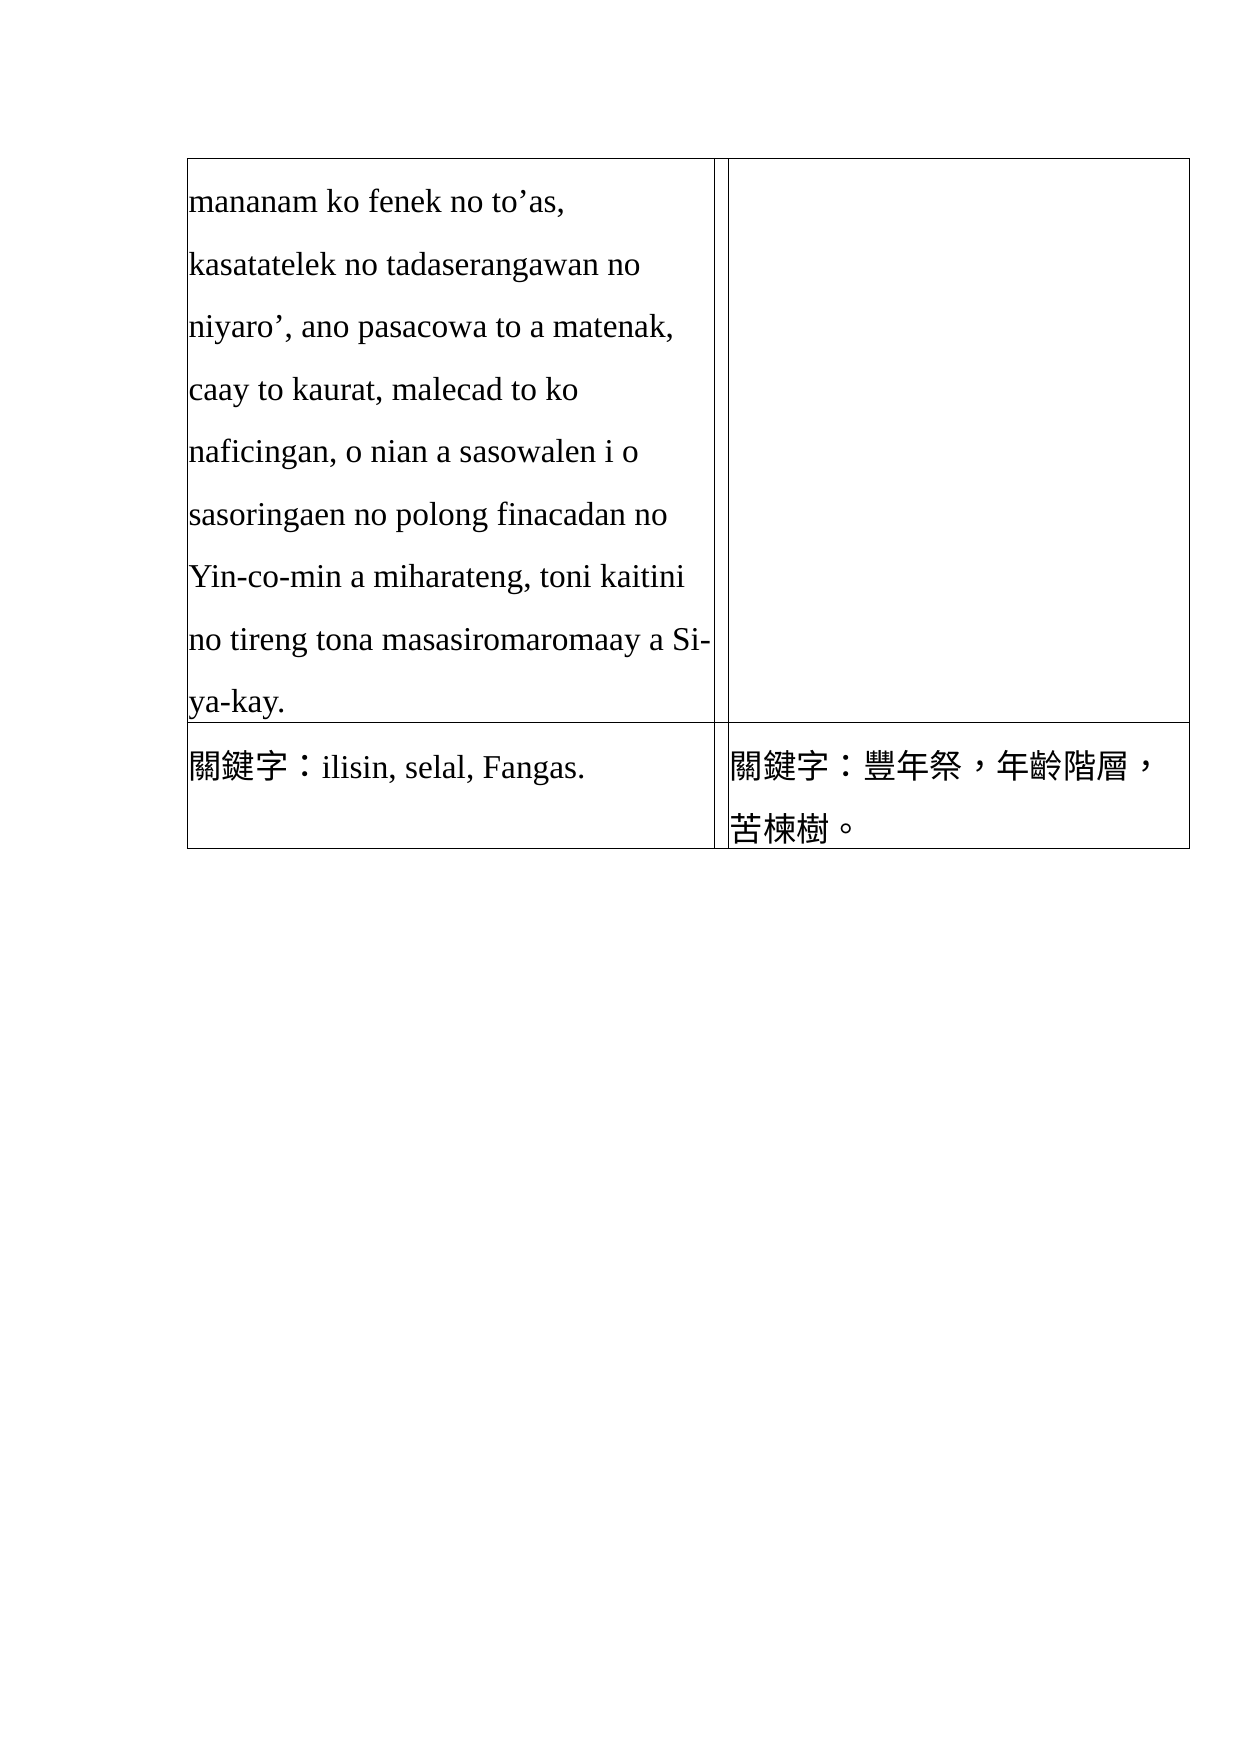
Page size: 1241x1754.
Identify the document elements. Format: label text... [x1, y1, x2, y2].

table_cell [715, 723, 728, 848]
table_cell [729, 159, 1189, 722]
table_cell 關鍵字：ilisin, selal, Fangas. [188, 723, 714, 848]
table_cell 關鍵字：豐年祭，年齡階層，苦楝樹。 [729, 723, 1189, 848]
table_cell mananam ko fenek no to’as, kasatatelek no tadaserangawan no niyaro’, ano pasacowa to a matenak, caay to kaurat, malecad to ko naficingan, o nian a sasowalen i o sasoringaen no polong finacadan no Yin-co-min a miharateng, toni kaitini no tireng tona masasiromaromaay a Si-ya-kay. [188, 159, 714, 722]
table_cell [715, 159, 728, 722]
